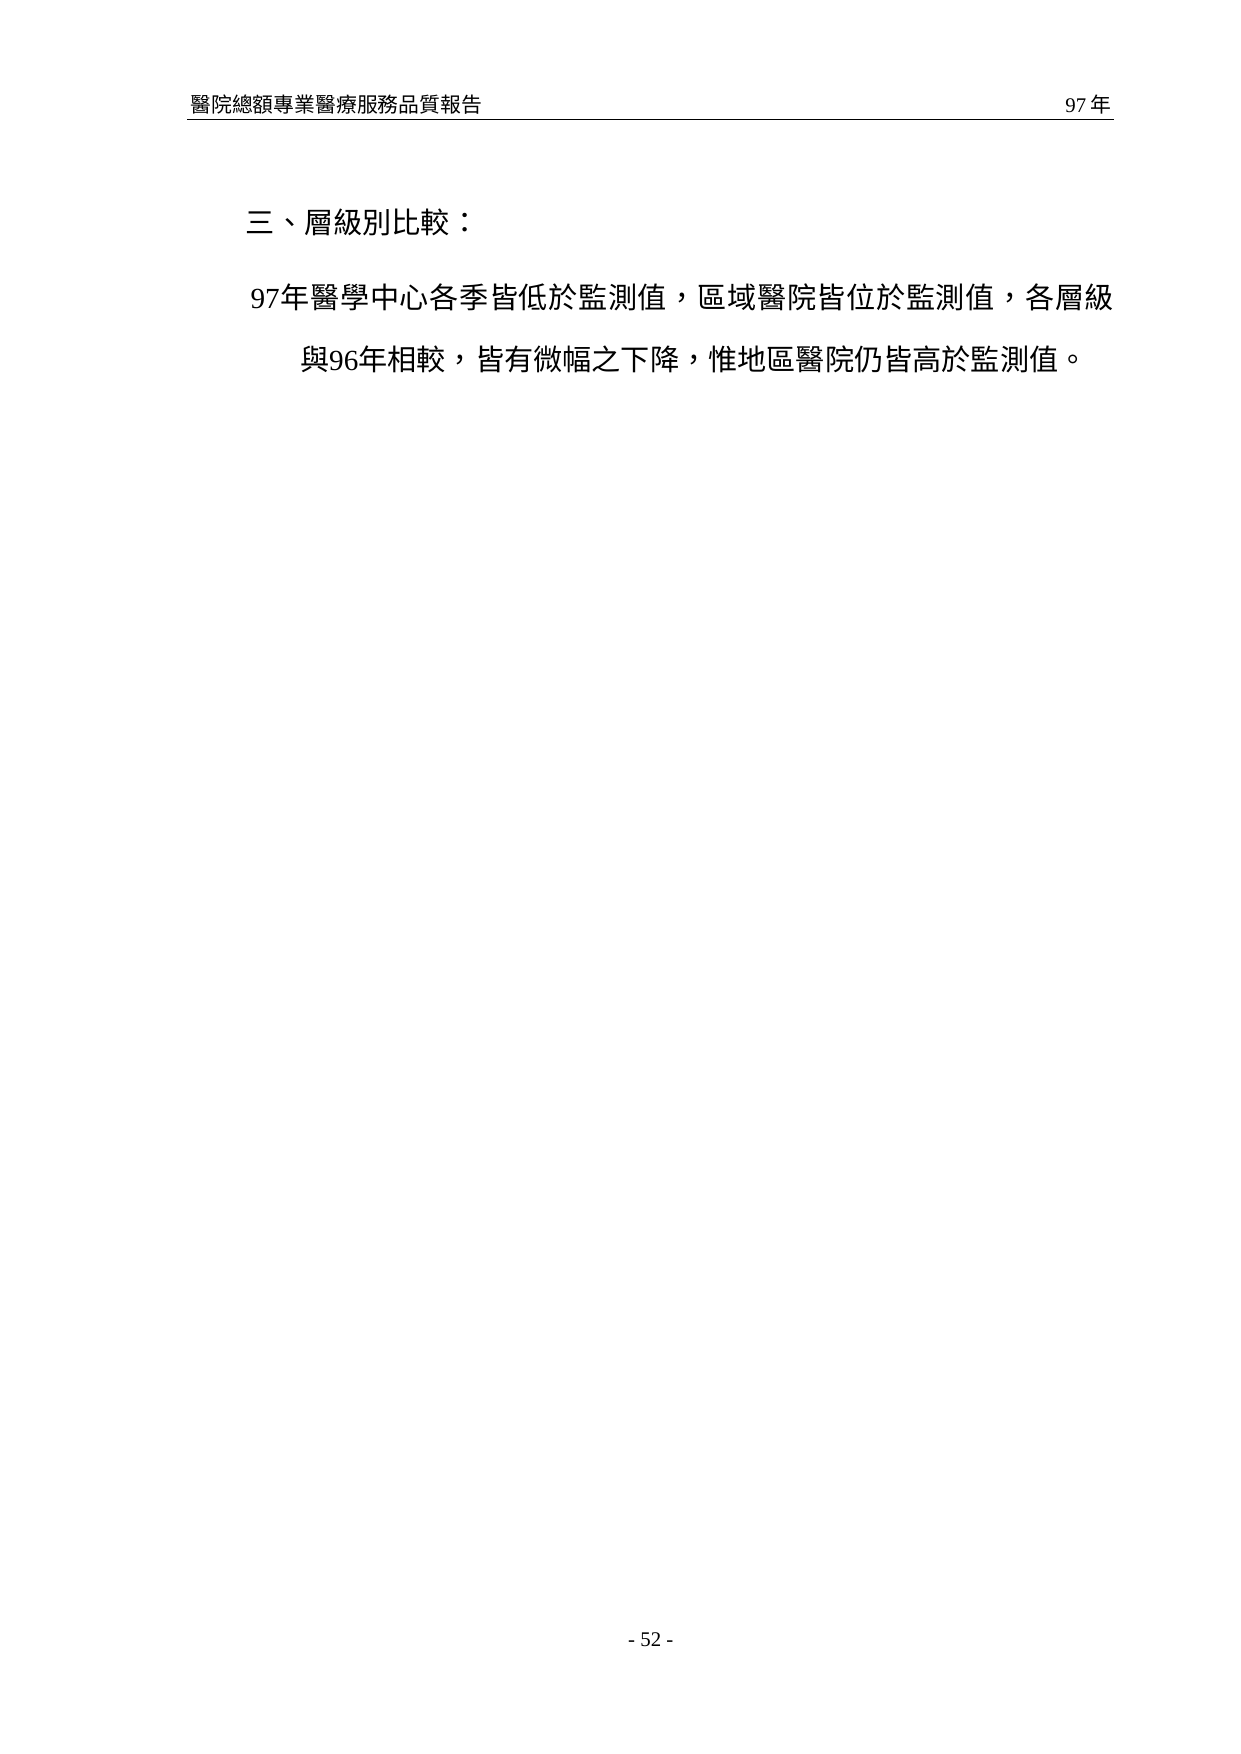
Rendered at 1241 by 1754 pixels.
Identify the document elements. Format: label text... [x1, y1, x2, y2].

text 三、層級別比較： [187, 179, 1114, 241]
text 97年醫學中心各季皆低於監測值，區域醫院皆位於監測值，各層級與96年相較，皆有微幅之下降，惟地區醫院仍皆高於監測值。 [187, 254, 1114, 379]
